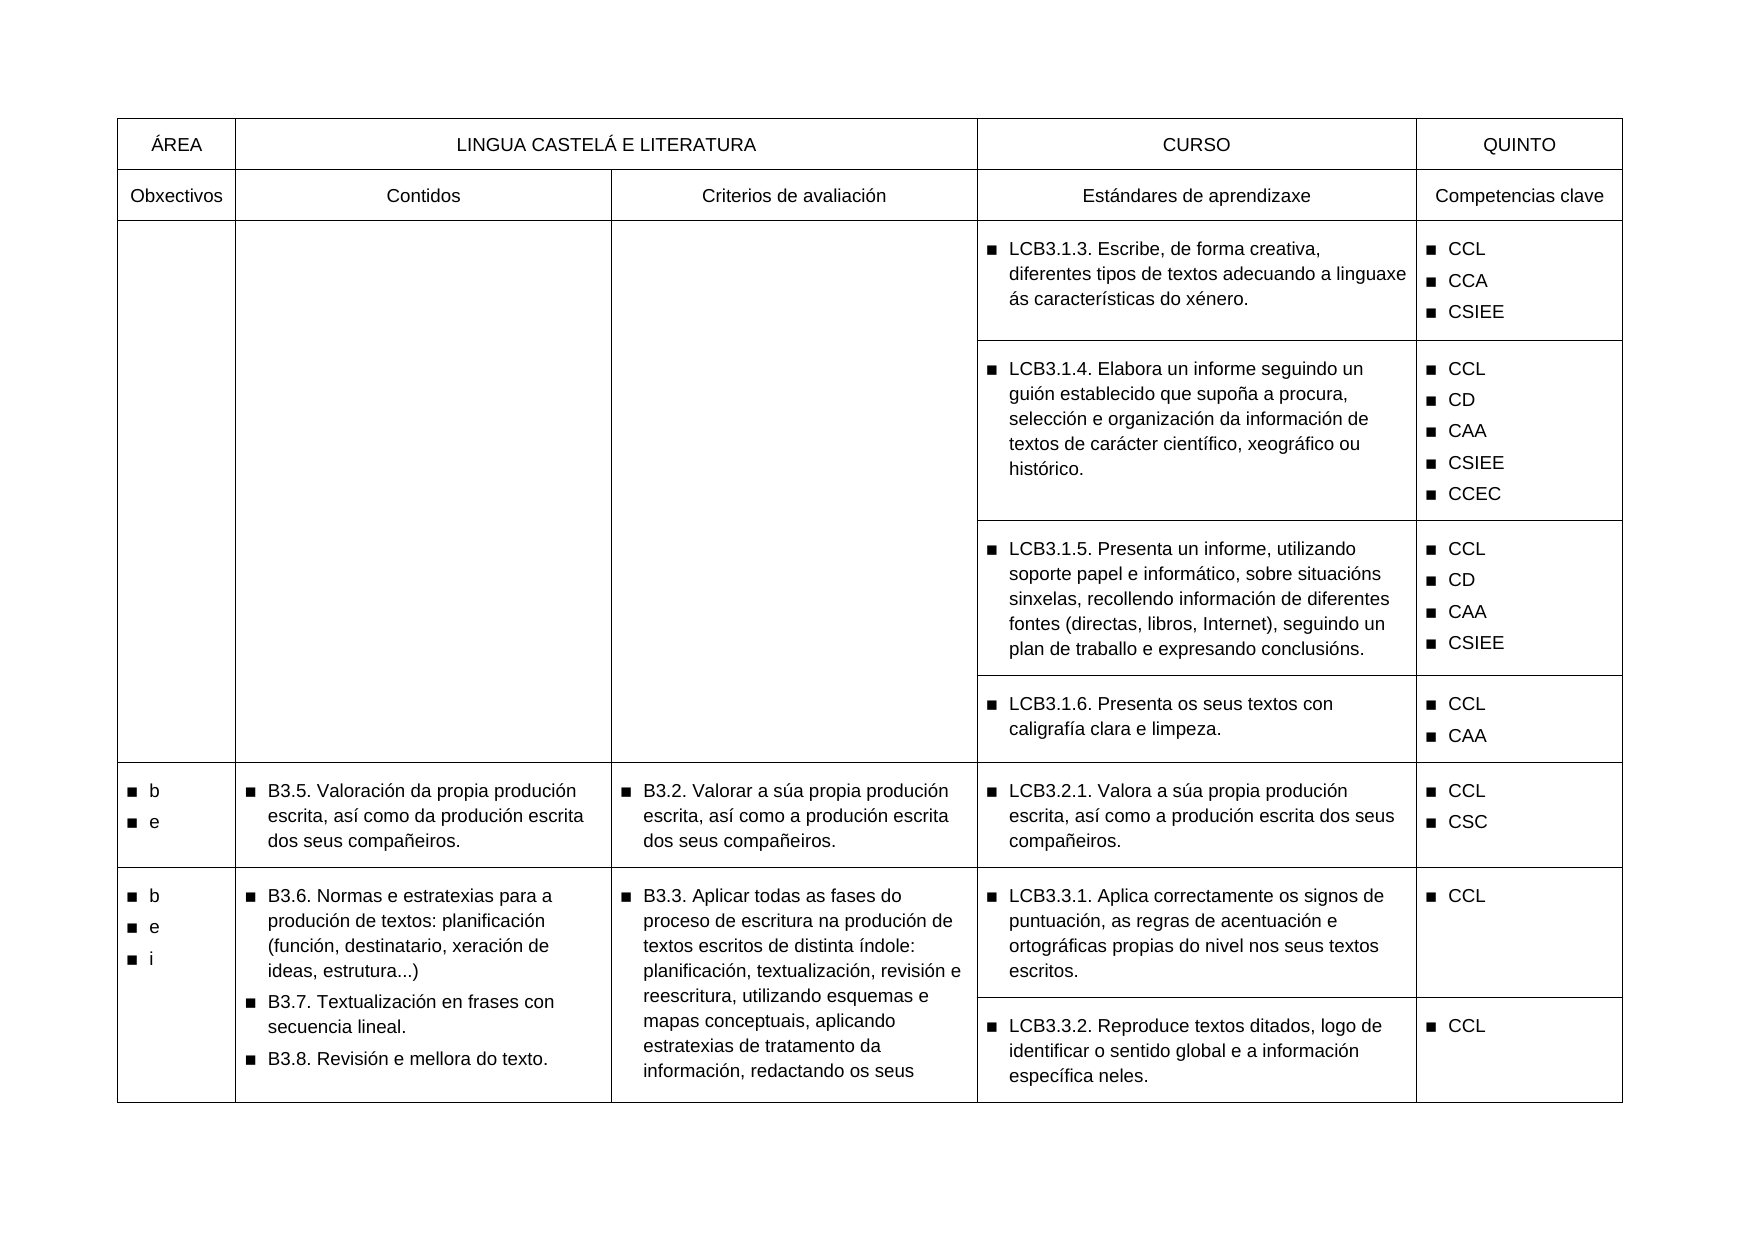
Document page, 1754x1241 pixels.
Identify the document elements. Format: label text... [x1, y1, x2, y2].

table_cell Competencias clave [1417, 170, 1622, 220]
table_cell B3.5. Valoración da propia produción escrita, así como da produción escrita dos seus compañeiros. [236, 763, 611, 867]
table_cell B3.6. Normas e estratexias para a produción de textos: planificación (función, destinatario, xeración de ideas, estrutura...) B3.7. Textualización en frases con secuencia lineal. B3.8. Revisión e mellora do texto. B3.9. Realización de ditados, interpretando previamente o seu contido. [236, 868, 611, 1102]
table_cell [612, 221, 977, 762]
table_cell b e [118, 763, 235, 867]
table_cell LCB3.1.6. Presenta os seus textos con caligrafía clara e limpeza. [978, 676, 1416, 762]
table_cell Criterios de avaliación [612, 170, 977, 220]
table_cell LCB3.1.3. Escribe, de forma creativa, diferentes tipos de textos adecuando a linguaxe ás características do xénero. [978, 221, 1416, 340]
table_cell CCL CD CAA CSIEE [1417, 521, 1622, 675]
table_cell B3.2. Valorar a súa propia produción escrita, así como a produción escrita dos seus compañeiros. [612, 763, 977, 867]
table_header LINGUA CASTELÁ E LITERATURA [236, 119, 977, 169]
table_cell B3.3. Aplicar todas as fases do proceso de escritura na produción de textos escritos de distinta índole: planificación, textualización, revisión e reescritura, utilizando esquemas e mapas conceptuais, aplicando estratexias de tratamento da información, redactando os seus [612, 868, 977, 1102]
table_cell LCB3.1.5. Presenta un informe, utilizando soporte papel e informático, sobre situacións sinxelas, recollendo información de diferentes fontes (directas, libros, Internet), seguindo un plan de traballo e expresando conclusións. [978, 521, 1416, 675]
table_cell [236, 221, 611, 762]
table_cell Contidos [236, 170, 611, 220]
table_cell LCB3.3.2. Reproduce textos ditados, logo de identificar o sentido global e a información específica neles. [978, 998, 1416, 1102]
table_cell b e i [118, 868, 235, 1102]
table_cell [118, 221, 235, 762]
table_header ÁREA [118, 119, 235, 169]
table_cell CCL [1417, 998, 1622, 1102]
table_cell CCL CCA CSIEE [1417, 221, 1622, 340]
table_cell LCB3.3.1. Aplica correctamente os signos de puntuación, as regras de acentuación e ortográficas propias do nivel nos seus textos escritos. [978, 868, 1416, 997]
table_header QUINTO [1417, 119, 1622, 169]
table_cell LCB3.1.4. Elabora un informe seguindo un guión establecido que supoña a procura, selección e organización da información de textos de carácter científico, xeográfico ou histórico. [978, 341, 1416, 520]
table_cell CCL CAA [1417, 676, 1622, 762]
table_cell CCL CSC [1417, 763, 1622, 867]
table_cell LCB3.2.1. Valora a súa propia produción escrita, así como a produción escrita dos seus compañeiros. [978, 763, 1416, 867]
table_cell Obxectivos [118, 170, 235, 220]
table_cell CCL [1417, 868, 1622, 997]
table_header CURSO [978, 119, 1416, 169]
table_cell Estándares de aprendizaxe [978, 170, 1416, 220]
table_cell CCL CD CAA CSIEE CCEC [1417, 341, 1622, 520]
